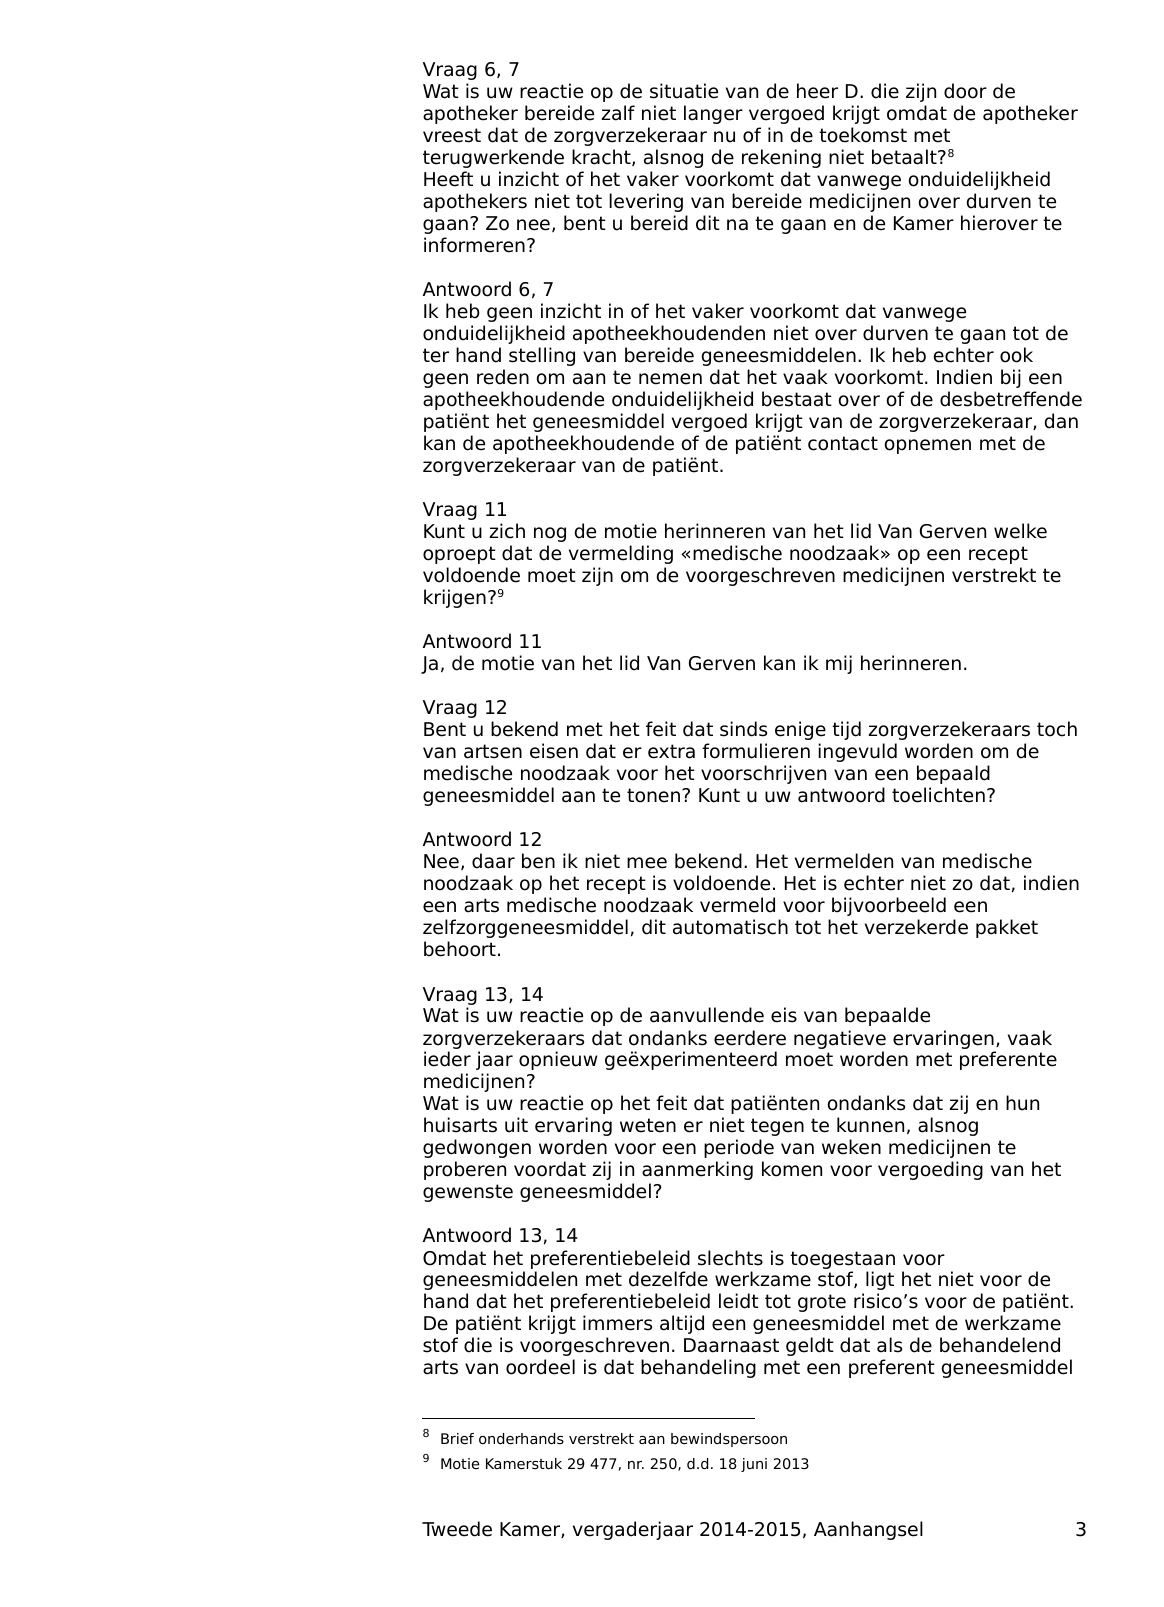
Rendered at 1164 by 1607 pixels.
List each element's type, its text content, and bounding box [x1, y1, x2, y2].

text Antwoord 12 [422, 829, 1087, 851]
text Vraag 12 [422, 697, 1087, 719]
text Omdat het preferentiebeleid slechts is toegestaan voor geneesmiddelen met dezelfde werkzame stof, ligt het niet voor de hand dat het preferentiebeleid leidt tot grote risico’s voor de patiënt. De patiënt krijgt immers altijd een geneesmiddel met de werkzame stof die is voorgeschreven. Daarnaast geldt dat als de behandelend arts van oordeel is dat behandeling met een preferent geneesmiddel [422, 1247, 1087, 1379]
text Ik heb geen inzicht in of het vaker voorkomt dat vanwege onduidelijkheid apotheekhoudenden niet over durven te gaan tot de ter hand stelling van bereide geneesmiddelen. Ik heb echter ook geen reden om aan te nemen dat het vaak voorkomt. Indien bij een apotheekhoudende onduidelijkheid bestaat over of de desbetreffende patiënt het geneesmiddel vergoed krijgt van de zorgverzekeraar, dan kan de apotheekhoudende of de patiënt contact opnemen met de zorgverzekeraar van de patiënt. [422, 301, 1087, 477]
text Ja, de motie van het lid Van Gerven kan ik mij herinneren. [422, 653, 1087, 675]
text Kunt u zich nog de motie herinneren van het lid Van Gerven welke oproept dat de vermelding «medische noodzaak» op een recept voldoende moet zijn om de voorgeschreven medicijnen verstrekt te krijgen? [422, 521, 1087, 609]
text Antwoord 6, 7 [422, 279, 1087, 301]
text Motie Kamerstuk 29 477, nr. 250, d.d. 18 juni 2013 [422, 1452, 1087, 1474]
text Bent u bekend met het feit dat sinds enige tijd zorgverzekeraars toch van artsen eisen dat er extra formulieren ingevuld worden om de medische noodzaak voor het voorschrijven van een bepaald geneesmiddel aan te tonen? Kunt u uw antwoord toelichten? [422, 719, 1087, 807]
text Antwoord 11 [422, 631, 1087, 653]
text Wat is uw reactie op de aanvullende eis van bepaalde zorgverzekeraars dat ondanks eerdere negatieve ervaringen, vaak ieder jaar opnieuw geëxperimenteerd moet worden met preferente medicijnen? [422, 1005, 1087, 1093]
text Vraag 6, 7 [422, 59, 1087, 81]
text Wat is uw reactie op het feit dat patiënten ondanks dat zij en hun huisarts uit ervaring weten er niet tegen te kunnen, alsnog gedwongen worden voor een periode van weken medicijnen te proberen voordat zij in aanmerking komen voor vergoeding van het gewenste geneesmiddel? [422, 1093, 1087, 1203]
text Wat is uw reactie op de situatie van de heer D. die zijn door de apotheker bereide zalf niet langer vergoed krijgt omdat de apotheker vreest dat de zorgverzekeraar nu of in de toekomst met terugwerkende kracht, alsnog de rekening niet betaalt? [422, 81, 1087, 169]
text Nee, daar ben ik niet mee bekend. Het vermelden van medische noodzaak op het recept is voldoende. Het is echter niet zo dat, indien een arts medische noodzaak vermeld voor bijvoorbeeld een zelfzorggeneesmiddel, dit automatisch tot het verzekerde pakket behoort. [422, 851, 1087, 961]
text Vraag 13, 14 [422, 983, 1087, 1005]
text Heeft u inzicht of het vaker voorkomt dat vanwege onduidelijkheid apothekers niet tot levering van bereide medicijnen over durven te gaan? Zo nee, bent u bereid dit na te gaan en de Kamer hierover te informeren? [422, 169, 1087, 257]
text Vraag 11 [422, 499, 1087, 521]
text Antwoord 13, 14 [422, 1225, 1087, 1247]
text Brief onderhands verstrekt aan bewindspersoon [422, 1427, 1087, 1449]
